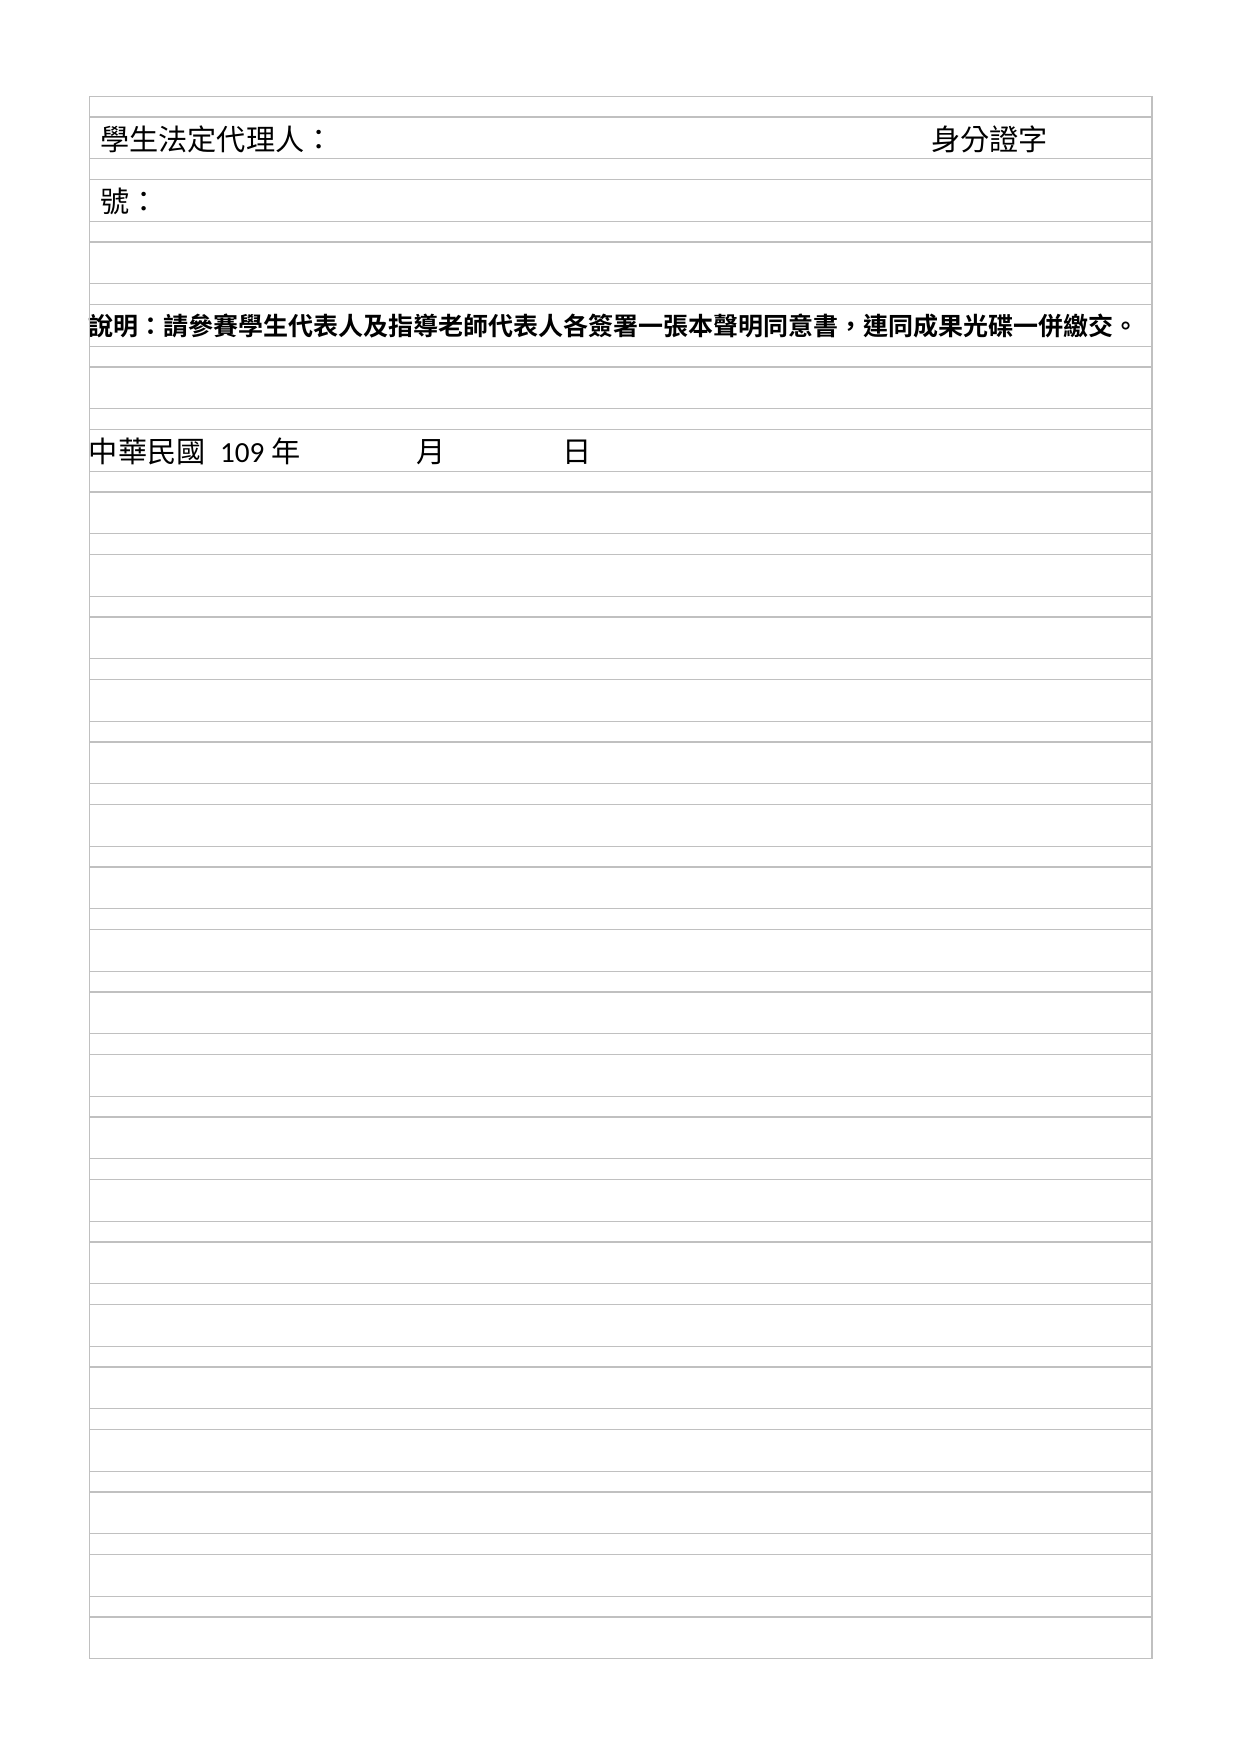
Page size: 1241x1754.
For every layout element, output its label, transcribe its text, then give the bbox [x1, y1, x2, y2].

text [90, 284, 1151, 304]
table_header □著作人/授權人 (指導教師代表人) 簽名處： 身分證字號： □著作人/授權人 (參賽學生代表人) 簽名處： 身分證字號： 學生法定代理人： 身分證字號： [90, 243, 1098, 283]
text 說明：請參賽學生代表人及指導老師代表人各簽署一張本聲明同意書，連同成果光碟一併繳交。 [90, 305, 1151, 346]
text [90, 409, 1151, 429]
table_header □著作人/授權人 (指導教師代表人) 簽名處： 身分證字號： □著作人/授權人 (參賽學生代表人) 簽名處： 身分證字號： 學生法定代理人： 身分證字號： [90, 118, 1098, 158]
text 中華民國 109 年 月 日 [90, 430, 1151, 471]
table_header □著作人/授權人 (指導教師代表人) 簽名處： 身分證字號： □著作人/授權人 (參賽學生代表人) 簽名處： 身分證字號： 學生法定代理人： 身分證字號： [90, 180, 1098, 221]
table_header □著作人/授權人 (指導教師代表人) 簽名處： 身分證字號： □著作人/授權人 (參賽學生代表人) 簽名處： 身分證字號： 學生法定代理人： 身分證字號： [90, 159, 1098, 179]
table_header □著作人/授權人 (指導教師代表人) 簽名處： 身分證字號： □著作人/授權人 (參賽學生代表人) 簽名處： 身分證字號： 學生法定代理人： 身分證字號： [90, 222, 1098, 241]
table_header □著作人/授權人 (指導教師代表人) 簽名處： 身分證字號： □著作人/授權人 (參賽學生代表人) 簽名處： 身分證字號： 學生法定代理人： 身分證字號： [90, 97, 1098, 116]
